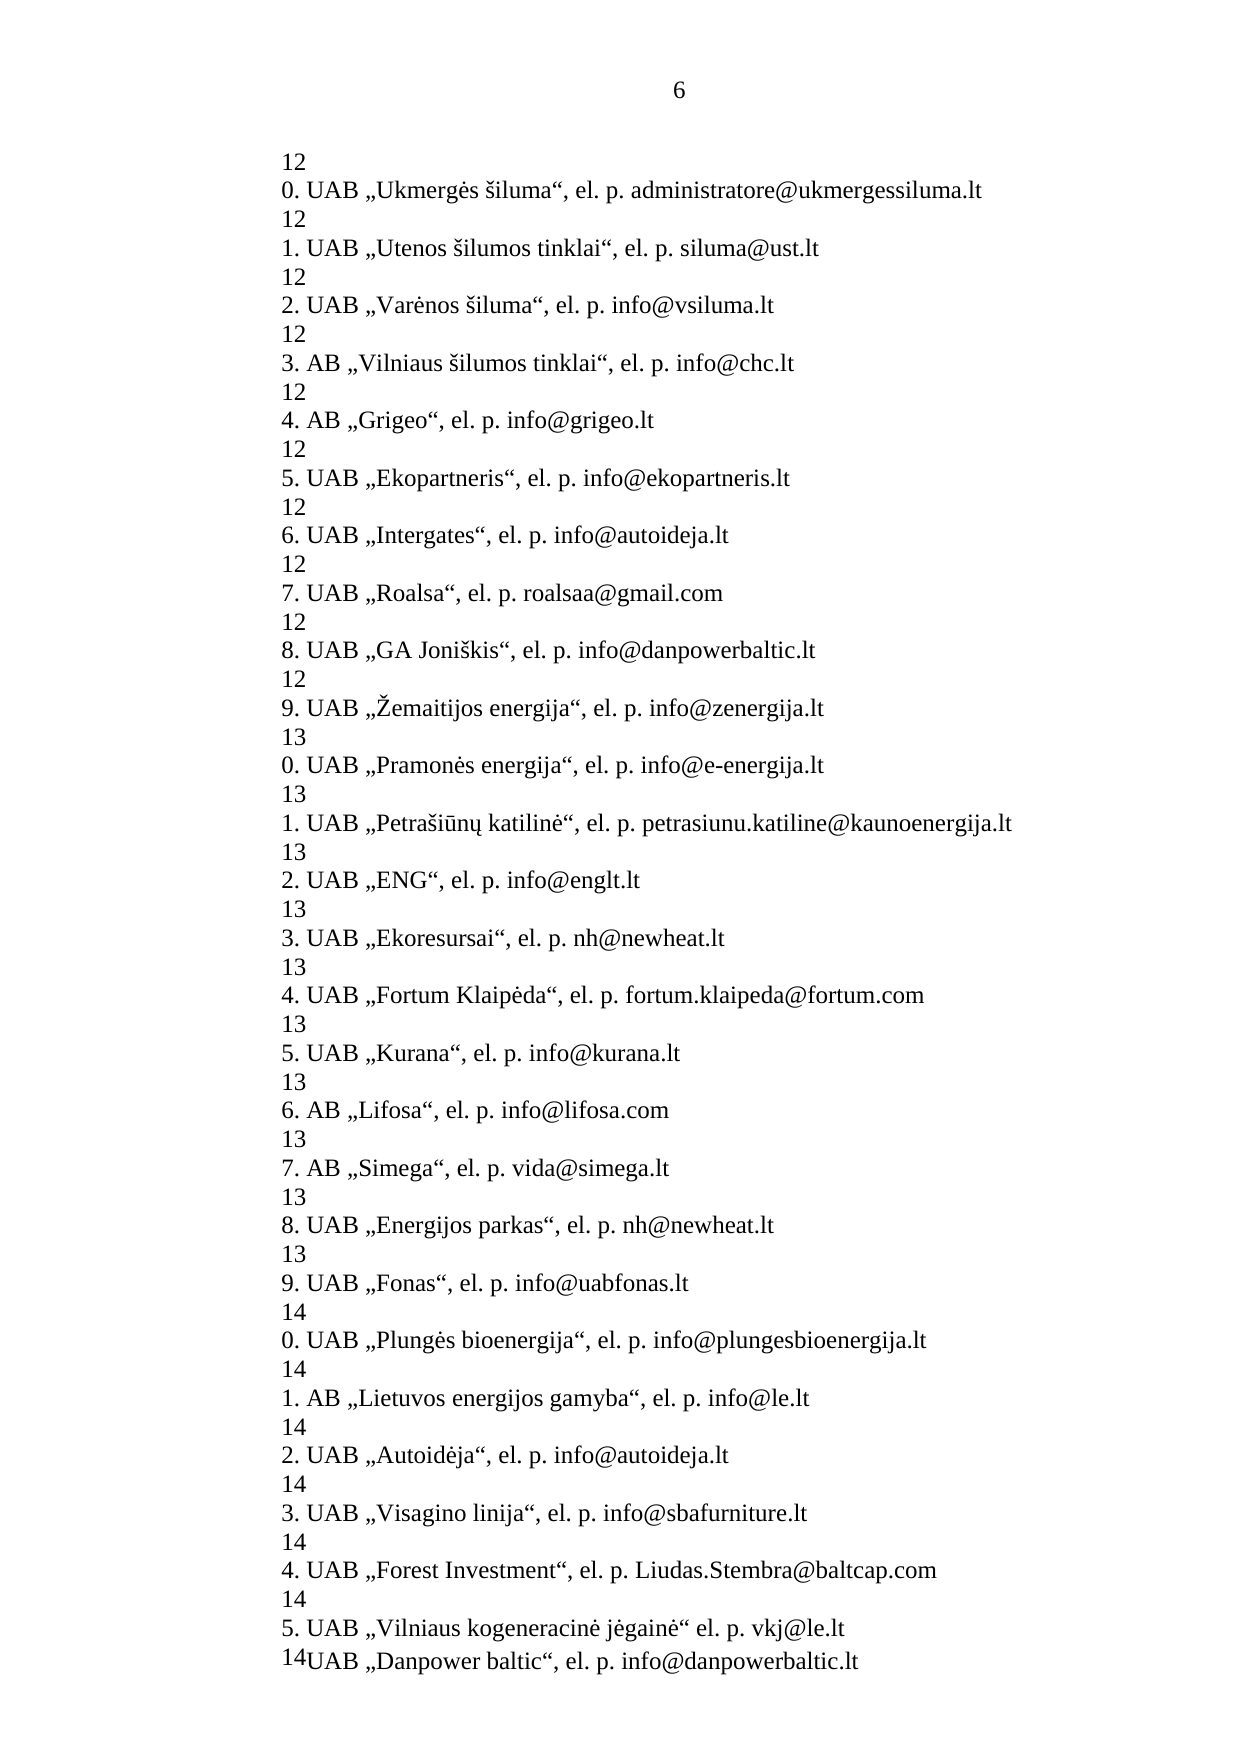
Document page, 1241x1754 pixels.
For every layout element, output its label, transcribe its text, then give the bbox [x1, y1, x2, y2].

table_cell [189, 118, 295, 147]
table_cell UAB „Žemaitijos energija“, el. p. info@zenergija.lt [295, 664, 1180, 722]
table_cell [189, 492, 295, 549]
table_cell UAB „Energijos parkas“, el. p. nh@newheat.lt [295, 1182, 1180, 1239]
table_cell [189, 1527, 295, 1584]
table_cell [189, 1354, 295, 1412]
table_cell [189, 722, 295, 779]
table_cell UAB „Vilniaus kogeneracinė jėgainė“ el. p. vkj@le.lt [295, 1584, 1180, 1642]
table_cell [189, 1009, 295, 1067]
table_cell [189, 549, 295, 607]
table_cell [189, 1067, 295, 1124]
table_cell [189, 147, 295, 204]
table_cell UAB „Fortum Klaipėda“, el. p. fortum.klaipeda@fortum.com [295, 952, 1180, 1009]
table_cell AB „Vilniaus šilumos tinklai“, el. p. info@chc.lt [295, 319, 1180, 377]
table_cell [189, 262, 295, 319]
table_cell UAB „GA Joniškis“, el. p. info@danpowerbaltic.lt [295, 607, 1180, 664]
table_cell UAB „Intergates“, el. p. info@autoideja.lt [295, 492, 1180, 549]
table_cell UAB „Pramonės energija“, el. p. info@e-energija.lt [295, 722, 1180, 779]
table_cell [189, 894, 295, 952]
table_cell UAB „Plungės bioenergija“, el. p. info@plungesbioenergija.lt [295, 1297, 1180, 1354]
table_cell [189, 1297, 295, 1354]
table_cell [189, 1469, 295, 1527]
table_cell [189, 434, 295, 492]
table_cell UAB „Roalsa“, el. p. roalsaa@gmail.com [295, 549, 1180, 607]
table_cell [189, 952, 295, 1009]
table_cell [189, 1239, 295, 1297]
table_cell UAB „Forest Investment“, el. p. Liudas.Stembra@baltcap.com [295, 1527, 1180, 1584]
table_cell [189, 319, 295, 377]
table_cell AB „Lifosa“, el. p. info@lifosa.com [295, 1067, 1180, 1124]
table_cell UAB „Petrašiūnų katilinė“, el. p. petrasiunu.katiline@kaunoenergija.lt [295, 779, 1180, 837]
table_cell UAB „Kurana“, el. p. info@kurana.lt [295, 1009, 1180, 1067]
table_cell [189, 1412, 295, 1469]
table_cell UAB „Danpower baltic“, el. p. info@danpowerbaltic.lt [295, 1642, 1180, 1675]
table_cell UAB „ENG“, el. p. info@englt.lt [295, 837, 1180, 894]
table_cell [189, 204, 295, 262]
table_cell [189, 607, 295, 664]
table_cell UAB „Visagino linija“, el. p. info@sbafurniture.lt [295, 1469, 1180, 1527]
table_cell [189, 1182, 295, 1239]
table_cell [189, 1642, 295, 1675]
table_cell AB „Lietuvos energijos gamyba“, el. p. info@le.lt [295, 1354, 1180, 1412]
table_cell AB „Simega“, el. p. vida@simega.lt [295, 1124, 1180, 1182]
table_cell UAB „Fonas“, el. p. info@uabfonas.lt [295, 1239, 1180, 1297]
table_cell UAB „Autoidėja“, el. p. info@autoideja.lt [295, 1412, 1180, 1469]
table_cell [189, 377, 295, 434]
table_cell UAB „Ekoresursai“, el. p. nh@newheat.lt [295, 894, 1180, 952]
table_cell AB „Grigeo“, el. p. info@grigeo.lt [295, 377, 1180, 434]
table_cell [189, 1584, 295, 1642]
table_cell UAB „Ekopartneris“, el. p. info@ekopartneris.lt [295, 434, 1180, 492]
table_cell UAB „Trakų energija“, el. p. info-te@e-energija.lt [295, 118, 1180, 147]
table_cell UAB „Ukmergės šiluma“, el. p. administratore@ukmergessiluma.lt [295, 147, 1180, 204]
table_cell UAB „Varėnos šiluma“, el. p. info@vsiluma.lt [295, 262, 1180, 319]
table_cell [189, 1124, 295, 1182]
table_cell UAB „Utenos šilumos tinklai“, el. p. siluma@ust.lt [295, 204, 1180, 262]
table_cell [189, 779, 295, 837]
table_cell [189, 664, 295, 722]
table_cell [189, 837, 295, 894]
